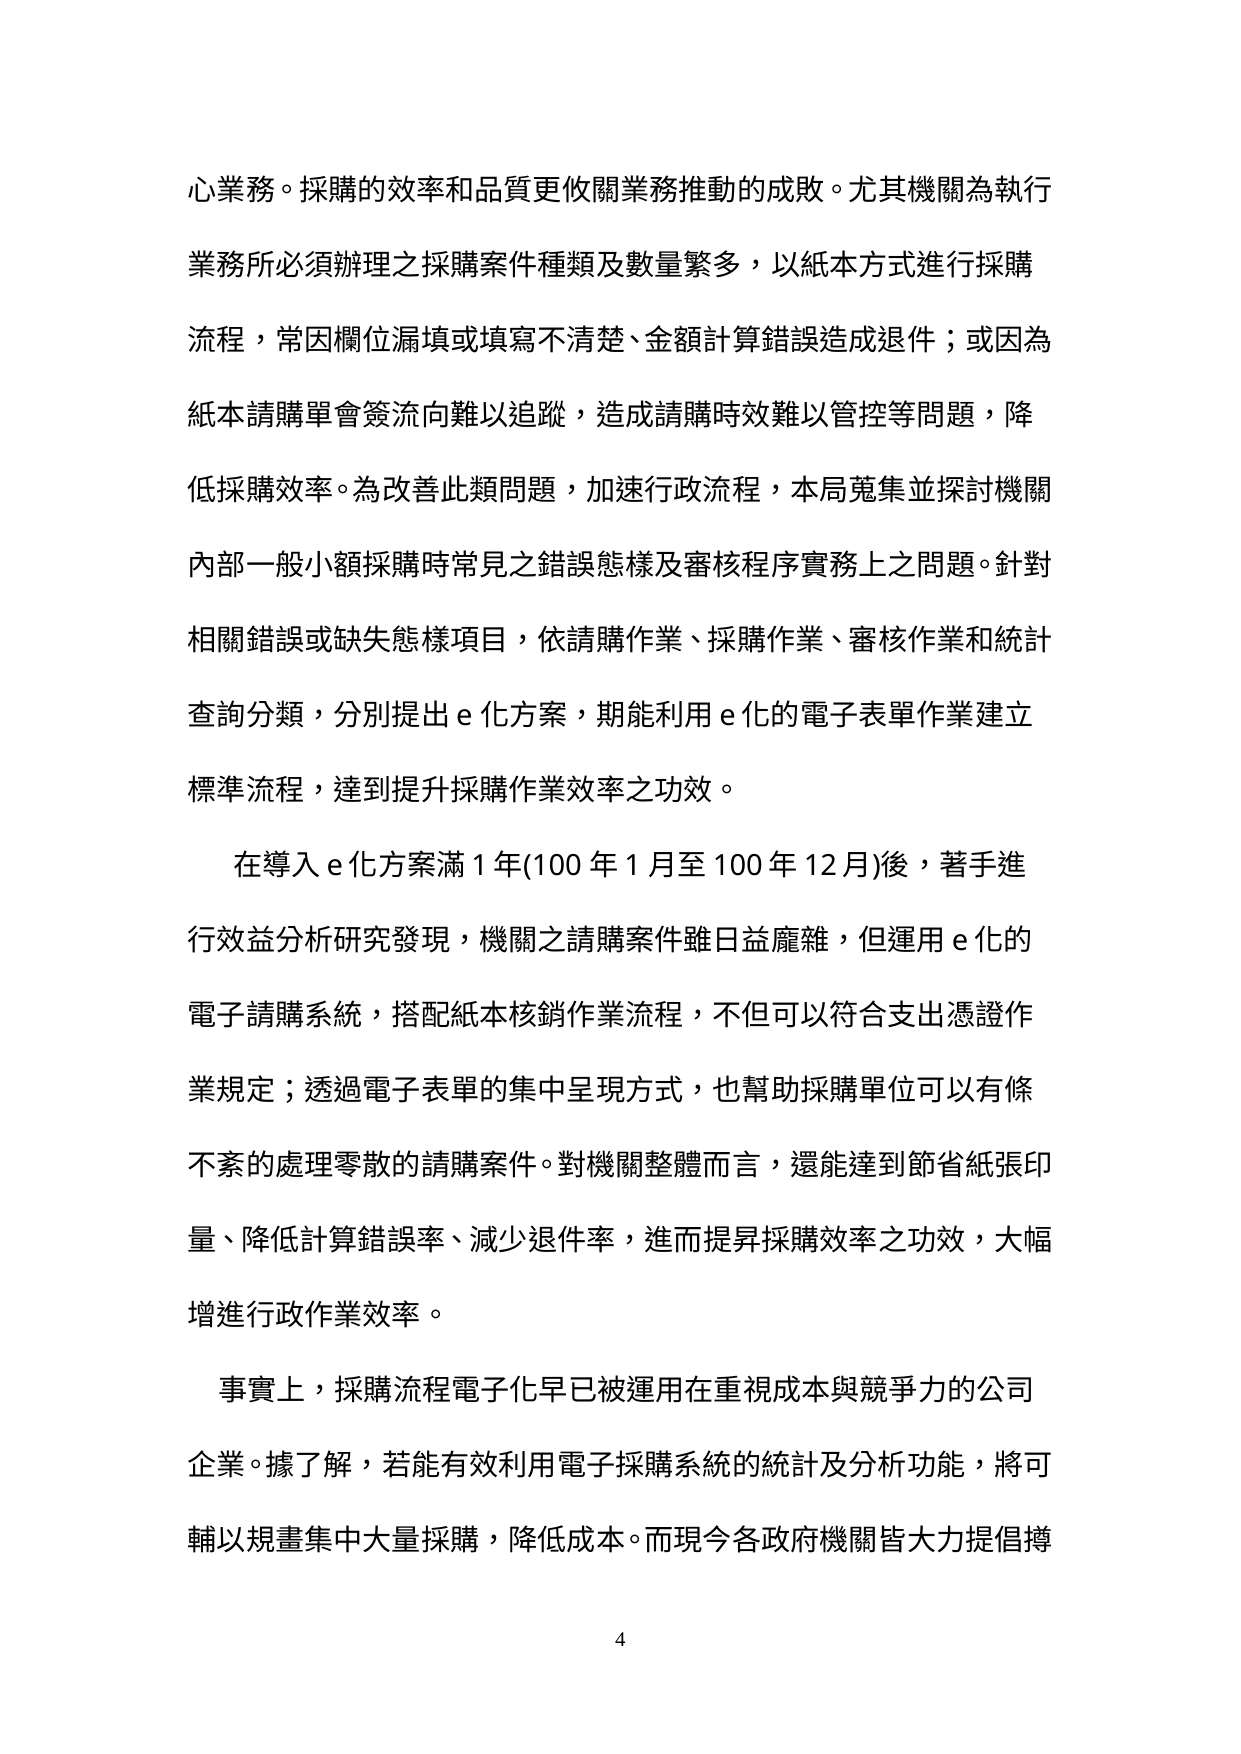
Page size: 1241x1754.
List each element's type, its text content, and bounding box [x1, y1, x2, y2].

text 在導入e化方案滿1年(100 年1 月至100年12月)後，著手進行效益分析研究發現，機關之請購案件雖日益龐雜，但運用e化的電子請購系統，搭配紙本核銷作業流程，不但可以符合支出憑證作業規定；透過電子表單的集中呈現方式，也幫助採購單位可以有條不紊的處理零散的請購案件。對機關整體而言，還能達到節省紙張印量、降低計算錯誤率、減少退件率，進而提昇採購效率之功效，大幅增進行政作業效率。 [187, 825, 1053, 1350]
text 心業務。採購的效率和品質更攸關業務推動的成敗。尤其機關為執行業務所必須辦理之採購案件種類及數量繁多，以紙本方式進行採購流程，常因欄位漏填或填寫不清楚、金額計算錯誤造成退件；或因為紙本請購單會簽流向難以追蹤，造成請購時效難以管控等問題，降低採購效率。為改善此類問題，加速行政流程，本局蒐集並探討機關內部一般小額採購時常見之錯誤態樣及審核程序實務上之問題。針對相關錯誤或缺失態樣項目，依請購作業、採購作業、審核作業和統計查詢分類，分別提出e 化方案，期能利用e化的電子表單作業建立標準流程，達到提升採購作業效率之功效。 [187, 150, 1053, 825]
text 事實上，採購流程電子化早已被運用在重視成本與競爭力的公司企業。據了解，若能有效利用電子採購系統的統計及分析功能，將可輔以規畫集中大量採購，降低成本。而現今各政府機關皆大力提倡撙 [187, 1350, 1053, 1575]
